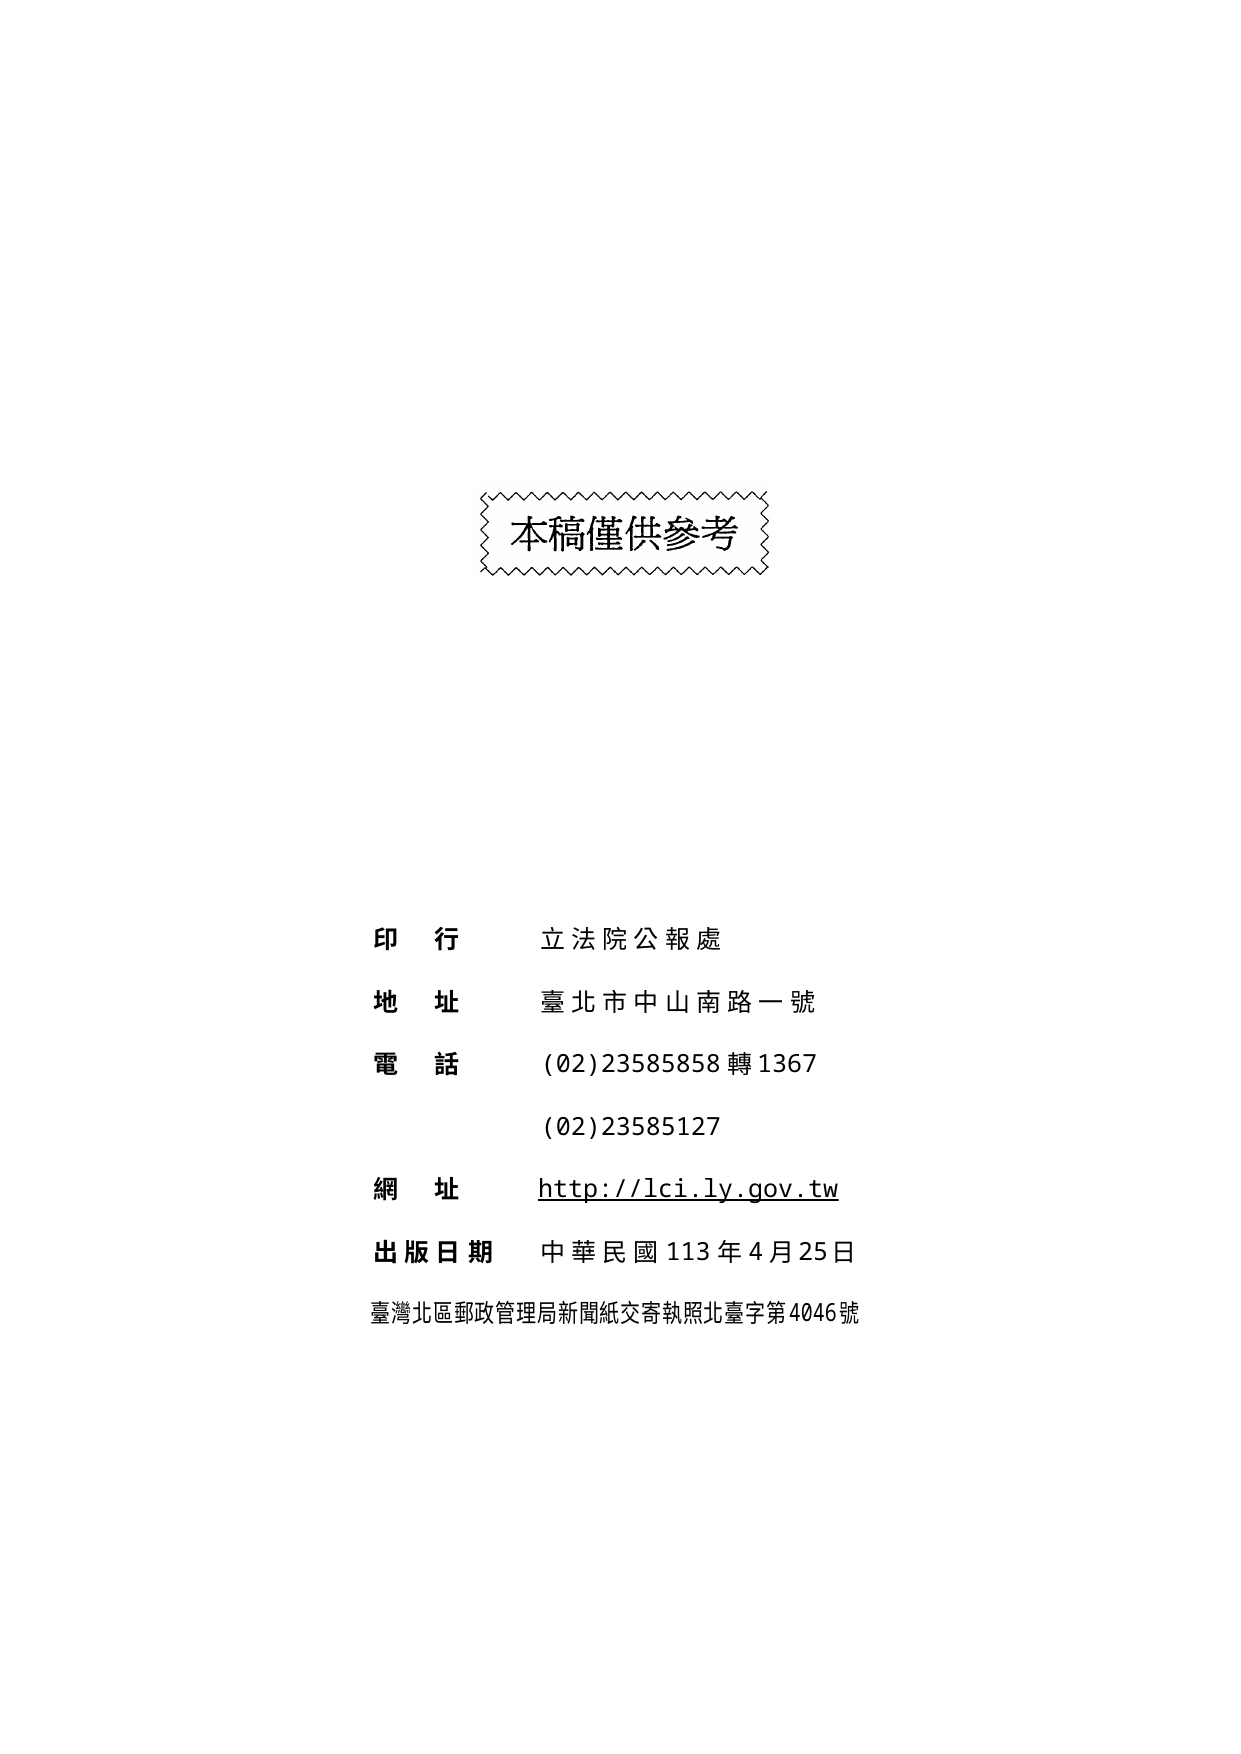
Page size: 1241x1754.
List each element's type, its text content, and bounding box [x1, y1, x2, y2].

table_cell 網址 [362, 1156, 534, 1219]
table_cell 中華民國113年4月25日 [534, 1219, 878, 1281]
table_cell 臺灣北區郵政管理局新聞紙交寄執照北臺字第4046號 [362, 1281, 878, 1344]
table_header [468, 406, 773, 594]
table_cell 電話 [362, 1031, 534, 1156]
table_header 印行 [362, 906, 534, 969]
table_cell http://lci.ly.gov.tw [534, 1156, 878, 1219]
table_cell (02)23585858轉1367 (02)23585127 [534, 1031, 878, 1156]
table_header 立法院公報處 [534, 906, 878, 969]
table_cell 地址 [362, 969, 534, 1031]
table_cell 臺北市中山南路一號 [534, 969, 878, 1031]
table_cell 出版日期 [362, 1219, 534, 1281]
